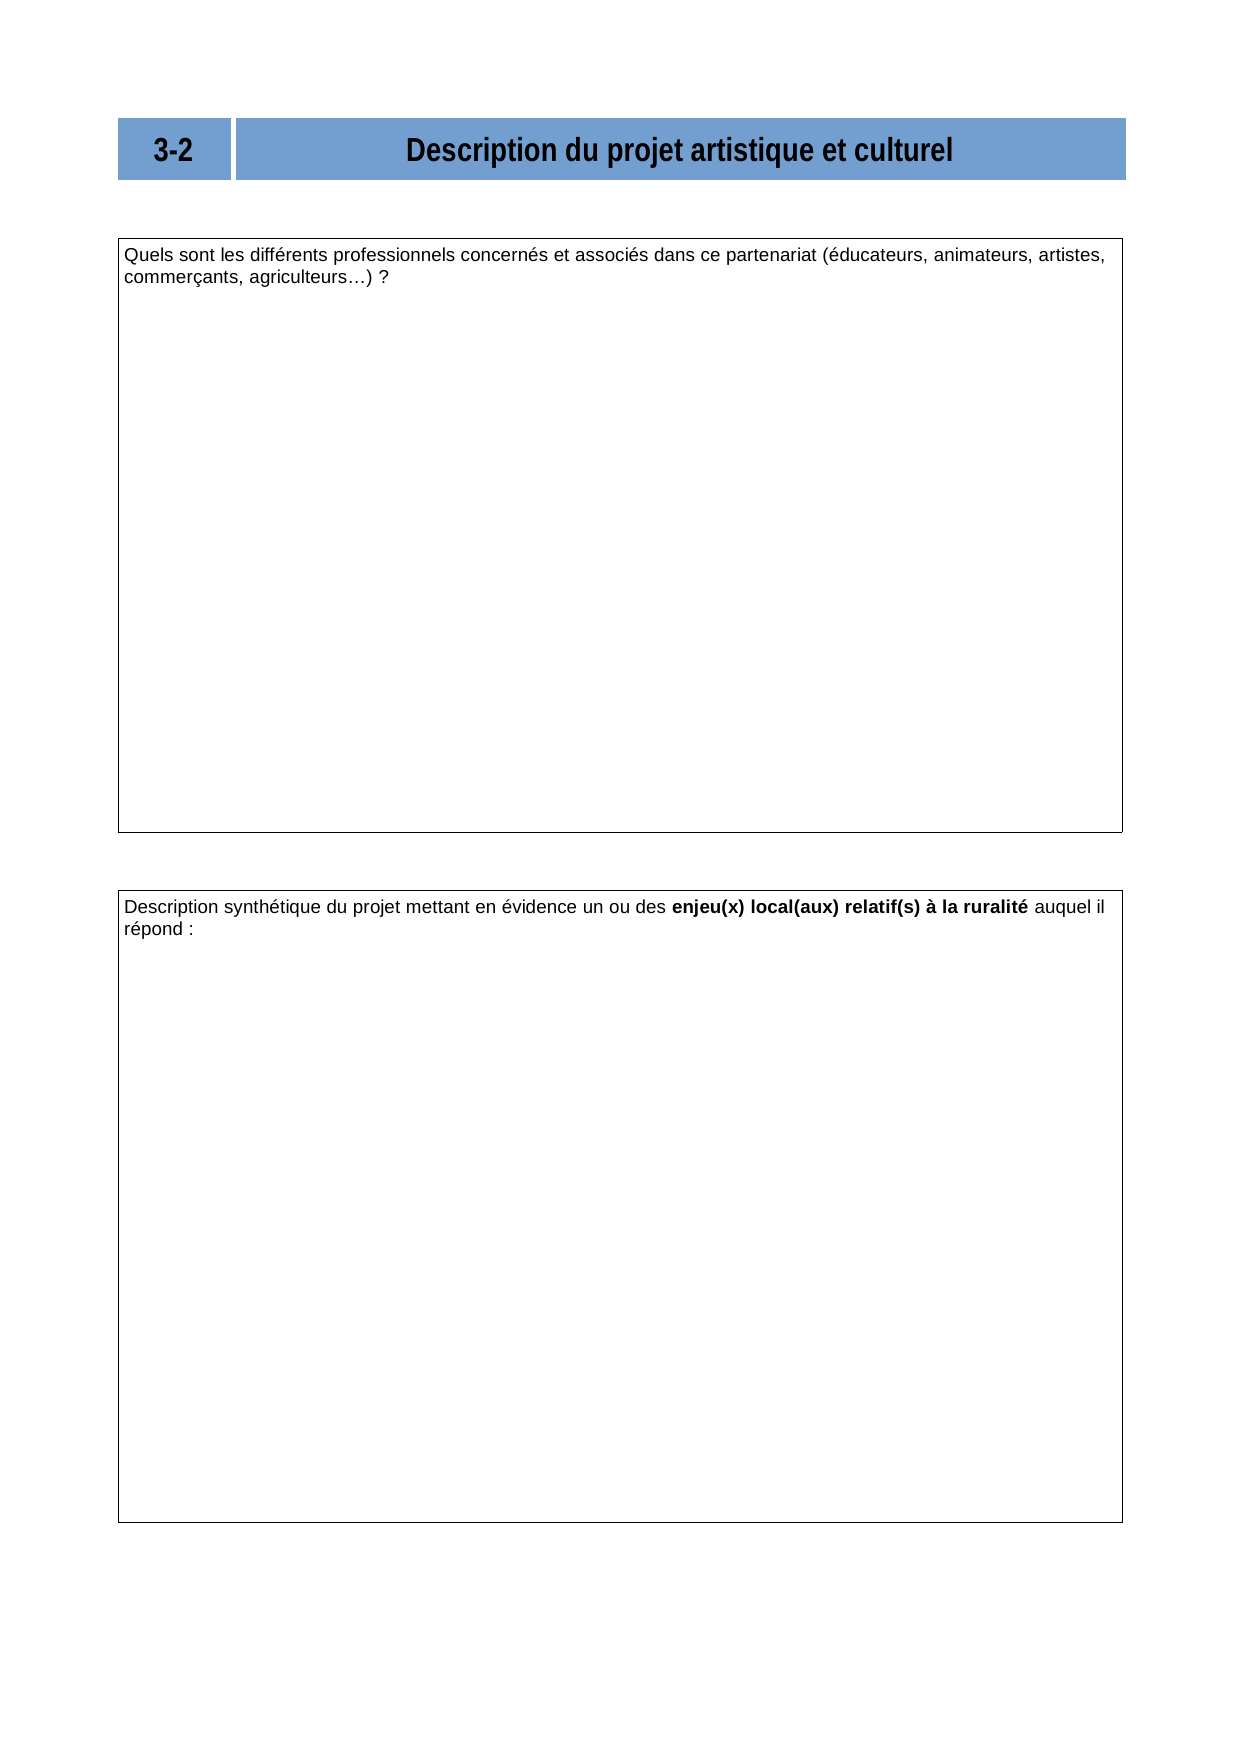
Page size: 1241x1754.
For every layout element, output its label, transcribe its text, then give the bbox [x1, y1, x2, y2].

table_header 3-2 [118, 118, 231, 180]
table_header Description synthétique du projet mettant en évidence un ou des enjeu(x) local(aux) relatif(s) à la ruralité auquel il répond : [119, 891, 1122, 1522]
table_header Description du projet artistique et culturel [236, 118, 1126, 180]
table_header Quels sont les différents professionnels concernés et associés dans ce partenariat (éducateurs, animateurs, artistes, commerçants, agriculteurs…) ? [119, 239, 1122, 832]
